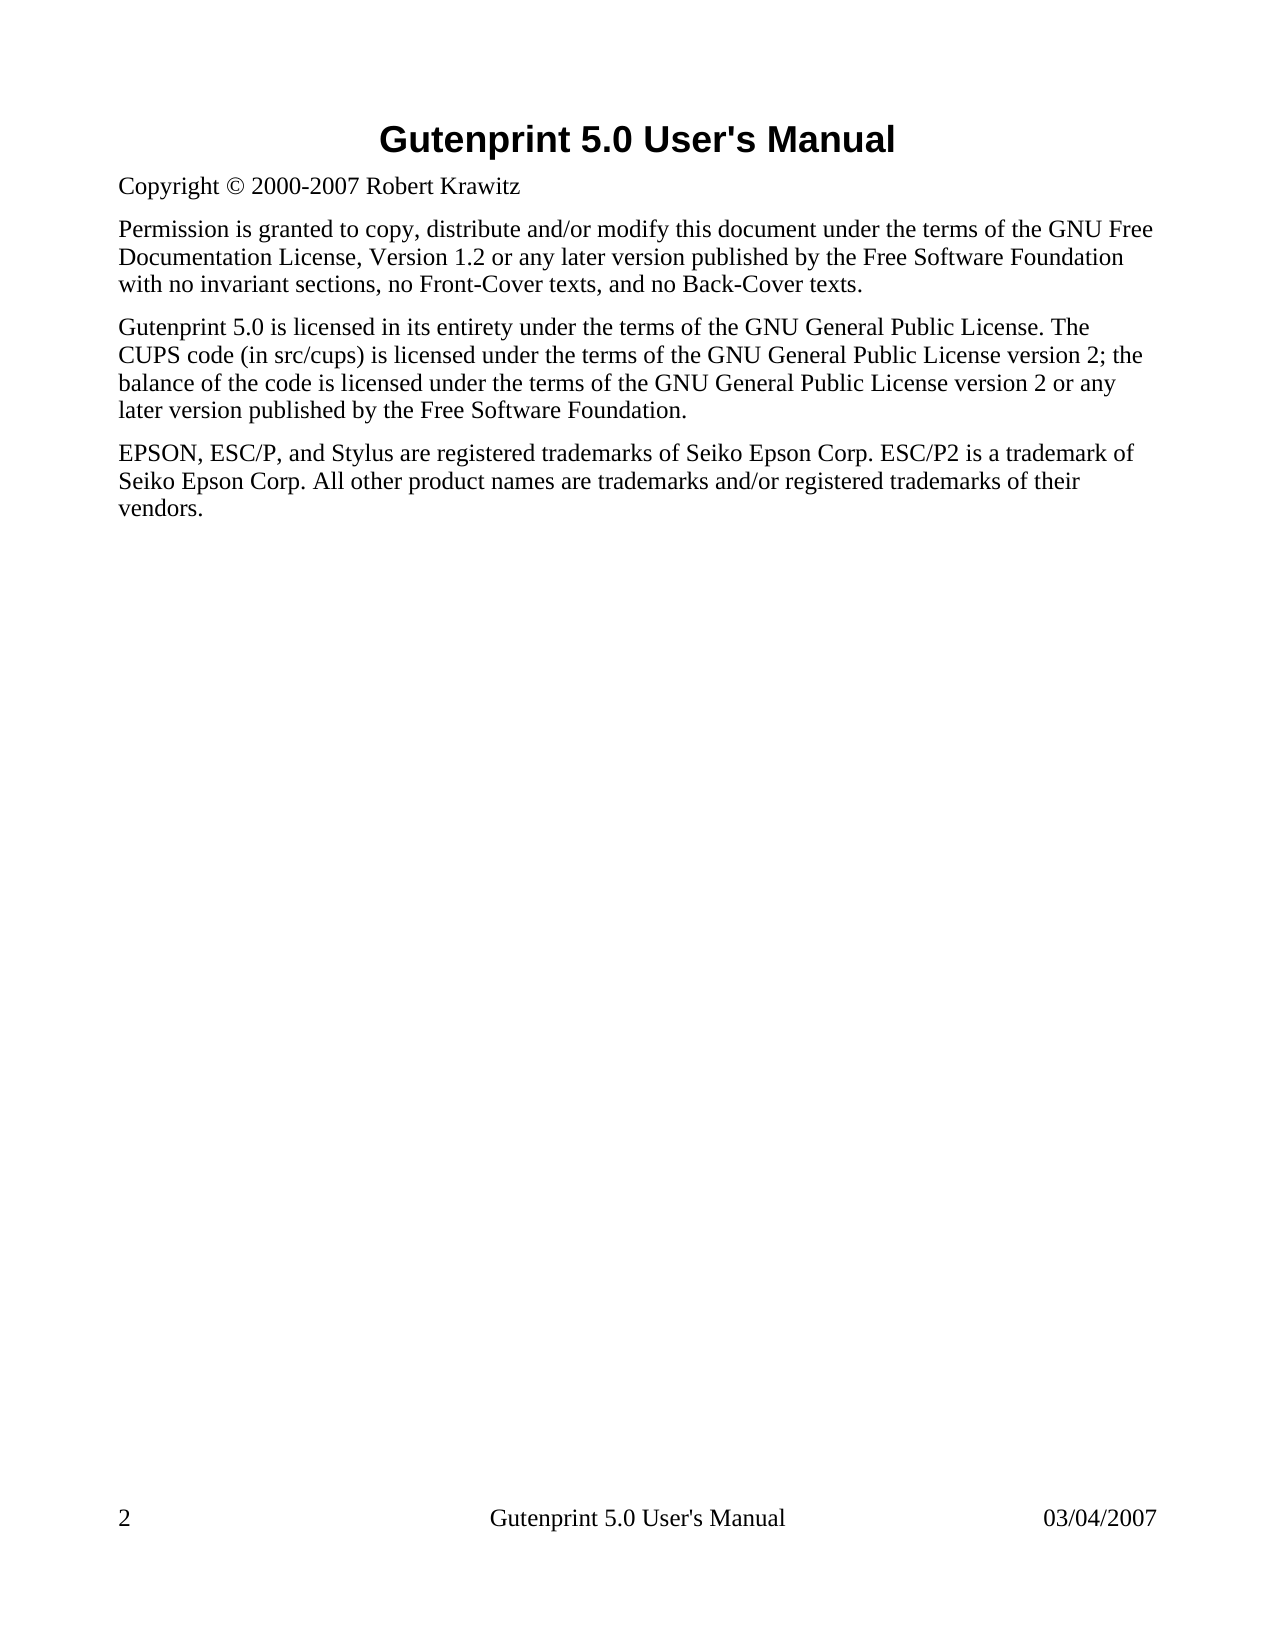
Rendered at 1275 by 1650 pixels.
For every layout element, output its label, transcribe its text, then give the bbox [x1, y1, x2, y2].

text EPSON, ESC/P, and Stylus are registered trademarks of Seiko Epson Corp. ESC/P2 is a trademark of Seiko Epson Corp. All other product names are trademarks and/or registered trademarks of their vendors. [118, 439, 1157, 522]
text Copyright © 2000-2007 Robert Krawitz [118, 172, 1157, 200]
title Gutenprint 5.0 User's Manual [118, 118, 1157, 160]
text Gutenprint 5.0 is licensed in its entirety under the terms of the GNU General Public License. The CUPS code (in src/cups) is licensed under the terms of the GNU General Public License version 2; the balance of the code is licensed under the terms of the GNU General Public License version 2 or any later version published by the Free Software Foundation. [118, 313, 1157, 424]
text Permission is granted to copy, distribute and/or modify this document under the terms of the GNU Free Documentation License, Version 1.2 or any later version published by the Free Software Foundation with no invariant sections, no Front-Cover texts, and no Back-Cover texts. [118, 215, 1157, 298]
